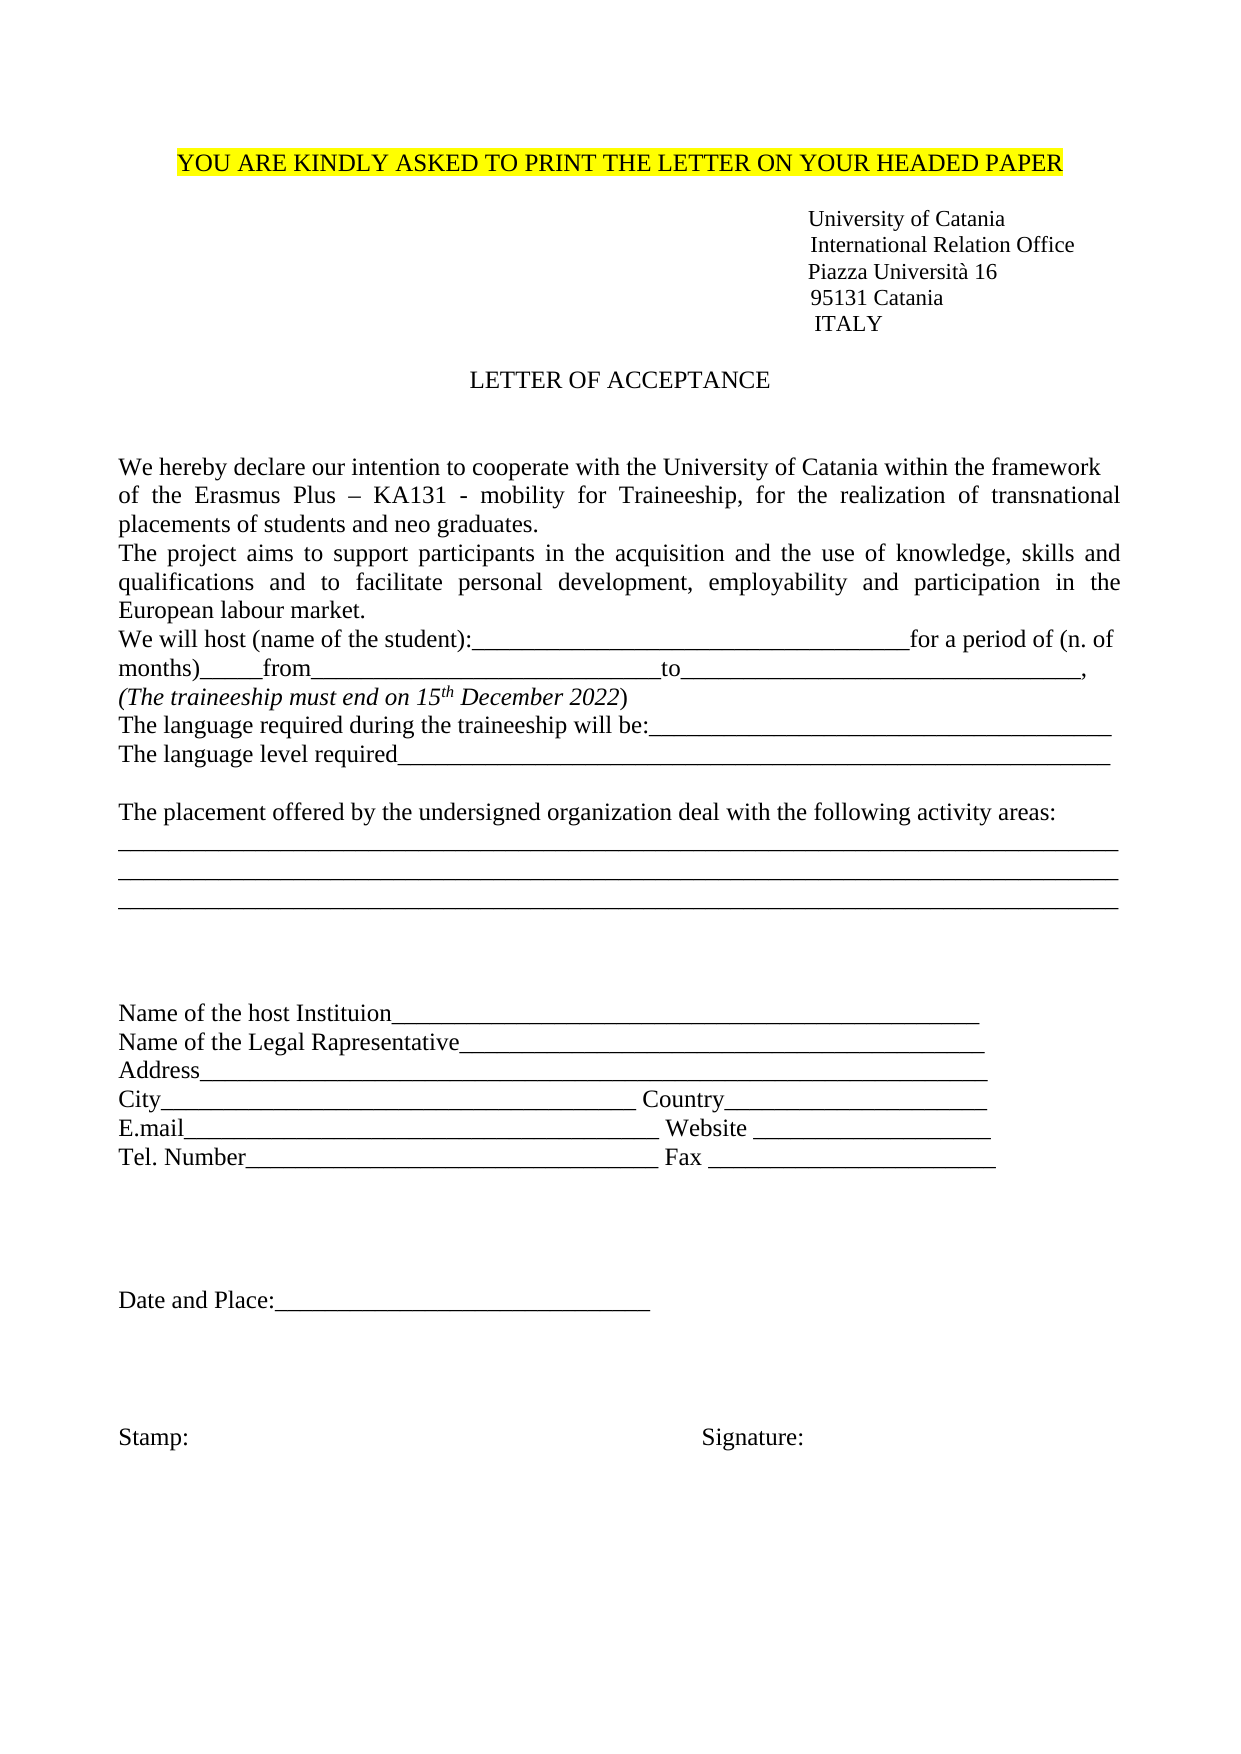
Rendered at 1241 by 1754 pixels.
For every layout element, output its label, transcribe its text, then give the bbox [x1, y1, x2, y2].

text The language required during the traineeship will be:_____________________________________ [118, 711, 1122, 739]
text Stamp: Signature: [118, 1422, 1122, 1451]
text We will host (name of the student):___________________________________for a period of (n. of months)_____from____________________________to________________________________, [118, 624, 1122, 682]
text Name of the Legal Rapresentative__________________________________________ [118, 1027, 1122, 1056]
text ITALY [118, 311, 1122, 337]
text University of Catania [118, 205, 1122, 231]
text 95131 Catania [118, 284, 1122, 311]
text Name of the host Instituion_______________________________________________ [118, 998, 1122, 1027]
text We hereby declare our intention to cooperate with the University of Catania within the framework [118, 452, 1122, 481]
text of the Erasmus Plus – KA131 - mobility for Traineeship, for the realization of transnational placements of students and neo graduates. [118, 481, 1122, 538]
text Date and Place:______________________________ [118, 1286, 1122, 1314]
text The language level required_________________________________________________________ [118, 739, 1122, 768]
text Address_______________________________________________________________ [118, 1056, 1122, 1084]
text YOU ARE KINDLY ASKED TO PRINT THE LETTER ON YOUR HEADED PAPER [118, 148, 1122, 176]
text (The traineeship must end on 15th December 2022) [118, 682, 1122, 711]
text City______________________________________ Country_____________________ [118, 1084, 1122, 1113]
text The placement offered by the undersigned organization deal with the following activity areas: [118, 797, 1122, 826]
text ________________________________________________________________________________________________________________________________________________________________________________________________________________________________________________ [118, 826, 1122, 912]
text E.mail______________________________________ Website ___________________ [118, 1113, 1122, 1142]
text International Relation Office [118, 231, 1122, 258]
text The project aims to support participants in the acquisition and the use of knowledge, skills and qualifications and to facilitate personal development, employability and participation in the European labour market. [118, 538, 1122, 624]
text LETTER OF ACCEPTANCE [118, 366, 1122, 394]
text Tel. Number_________________________________ Fax _______________________ [118, 1142, 1122, 1171]
text Piazza Università 16 [118, 258, 1122, 284]
